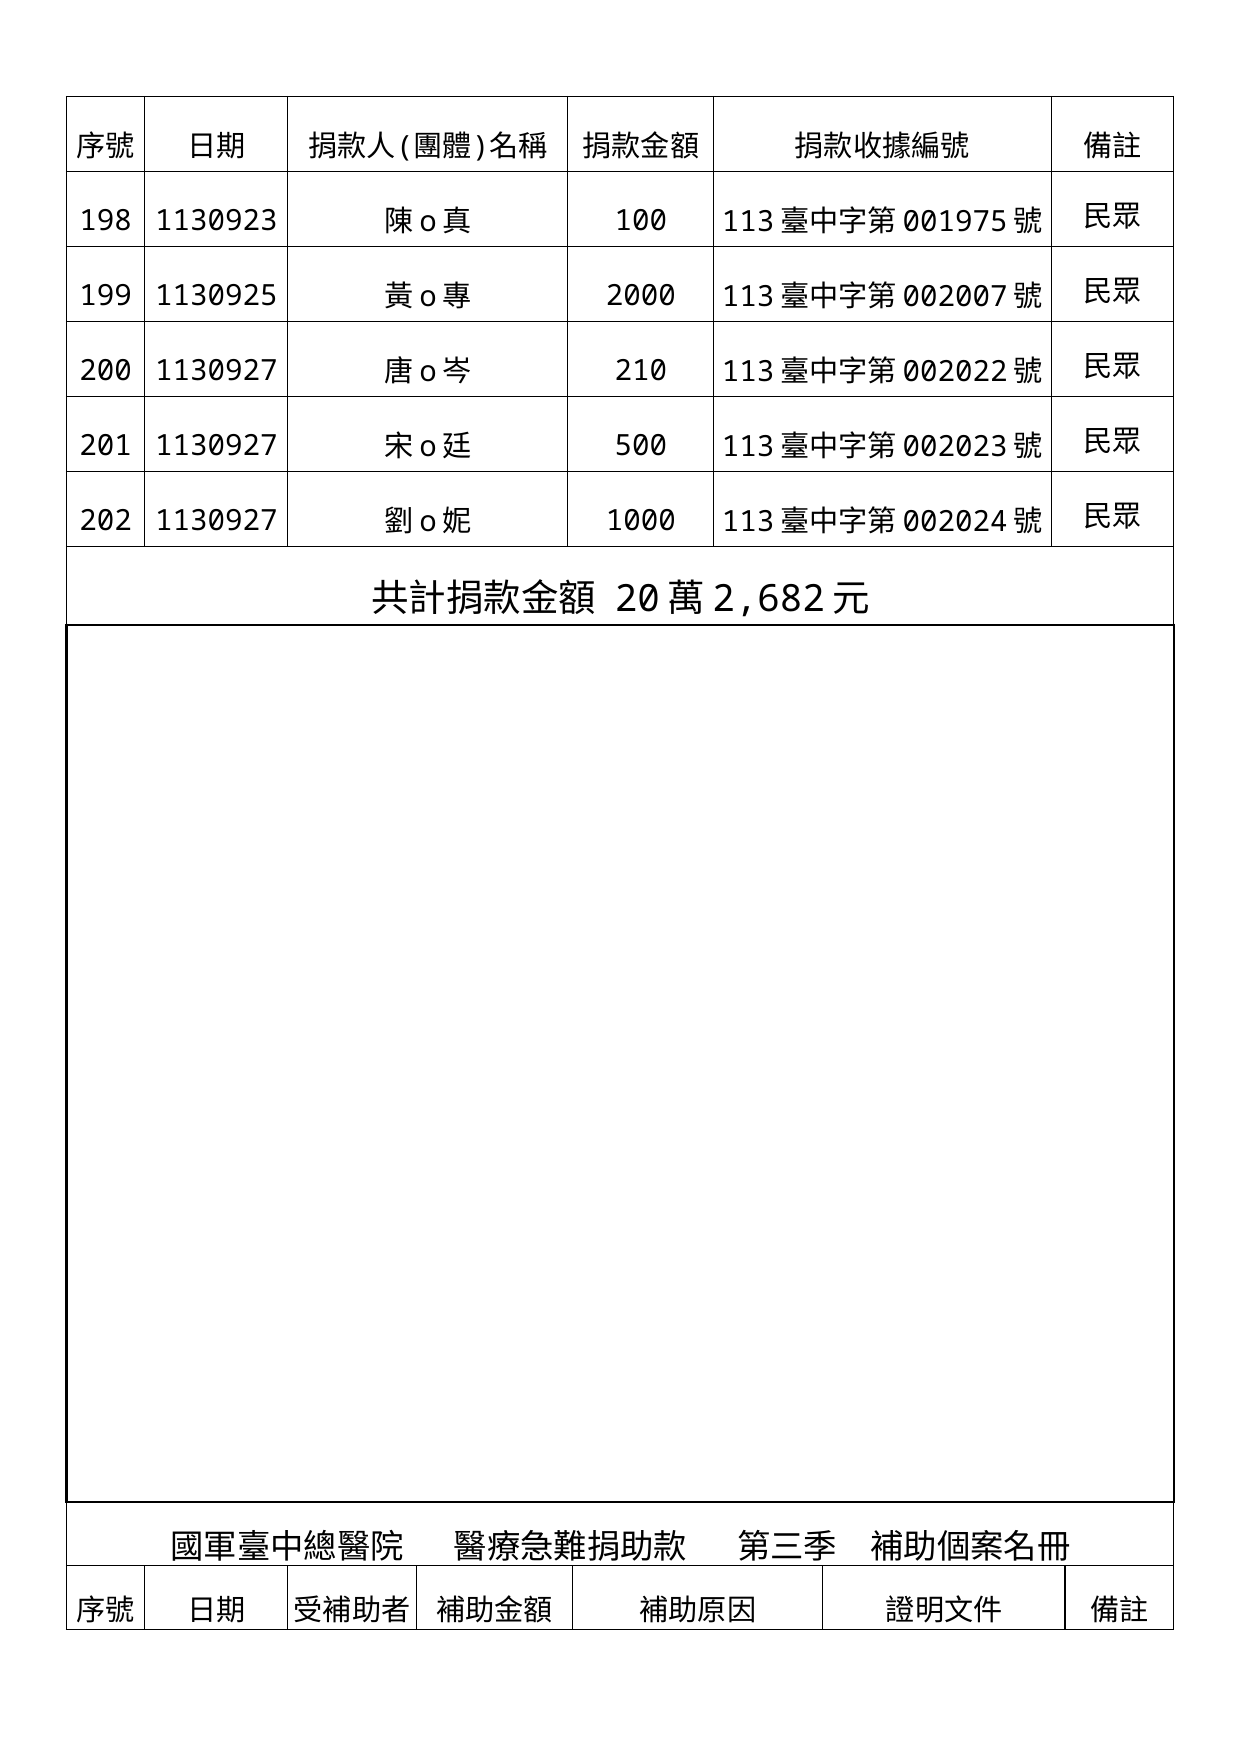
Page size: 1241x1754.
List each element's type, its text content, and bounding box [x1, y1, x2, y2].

table_cell 序號 [67, 1566, 144, 1629]
table_cell 1130927 [145, 322, 287, 396]
table_cell 受補助者 [288, 1566, 416, 1629]
table_cell 113臺中字第001975號 [714, 172, 1051, 246]
table_cell 113臺中字第002023號 [714, 397, 1051, 471]
table_cell 1000 [568, 472, 713, 546]
table_cell [68, 626, 1173, 1501]
table_cell 113臺中字第002024號 [714, 472, 1051, 546]
table_cell 1130927 [145, 397, 287, 471]
table_cell 劉o妮 [288, 472, 567, 546]
table_cell 198 [67, 172, 144, 246]
table_cell 民眾 [1052, 247, 1173, 321]
table_cell 210 [568, 322, 713, 396]
table_cell 民眾 [1052, 322, 1173, 396]
table_cell 民眾 [1052, 172, 1173, 246]
table_cell 黃o專 [288, 247, 567, 321]
table_cell 宋o廷 [288, 397, 567, 471]
table_cell 捐款金額 [568, 97, 713, 171]
table_cell 1130923 [145, 172, 287, 246]
table_cell 199 [67, 247, 144, 321]
table_cell 日期 [145, 97, 287, 171]
table_cell 序號 [67, 97, 144, 171]
table_cell 1130927 [145, 472, 287, 546]
table_cell 民眾 [1052, 472, 1173, 546]
table_cell 補助金額 [417, 1566, 572, 1629]
table_cell 捐款人(團體)名稱 [288, 97, 567, 171]
table_cell 國軍臺中總醫院 醫療急難捐助款 第三季 補助個案名冊 [67, 1503, 1173, 1565]
table_cell 500 [568, 397, 713, 471]
table_cell 備註 [1066, 1566, 1173, 1629]
table_cell 證明文件 [823, 1566, 1064, 1629]
table_cell 202 [67, 472, 144, 546]
table_cell 200 [67, 322, 144, 396]
table_cell 民眾 [1052, 397, 1173, 471]
table_cell 1130925 [145, 247, 287, 321]
table_cell 陳o真 [288, 172, 567, 246]
table_cell 補助原因 [573, 1566, 822, 1629]
table_cell 2000 [568, 247, 713, 321]
table_cell 201 [67, 397, 144, 471]
table_cell 日期 [145, 1566, 287, 1629]
table_cell 100 [568, 172, 713, 246]
table_cell 共計捐款金額 20萬2,682元 [67, 547, 1173, 623]
table_cell 113臺中字第002007號 [714, 247, 1051, 321]
table_cell 捐款收據編號 [714, 97, 1051, 171]
table_cell 唐o岑 [288, 322, 567, 396]
table_cell 113臺中字第002022號 [714, 322, 1051, 396]
table_cell 備註 [1052, 97, 1173, 171]
